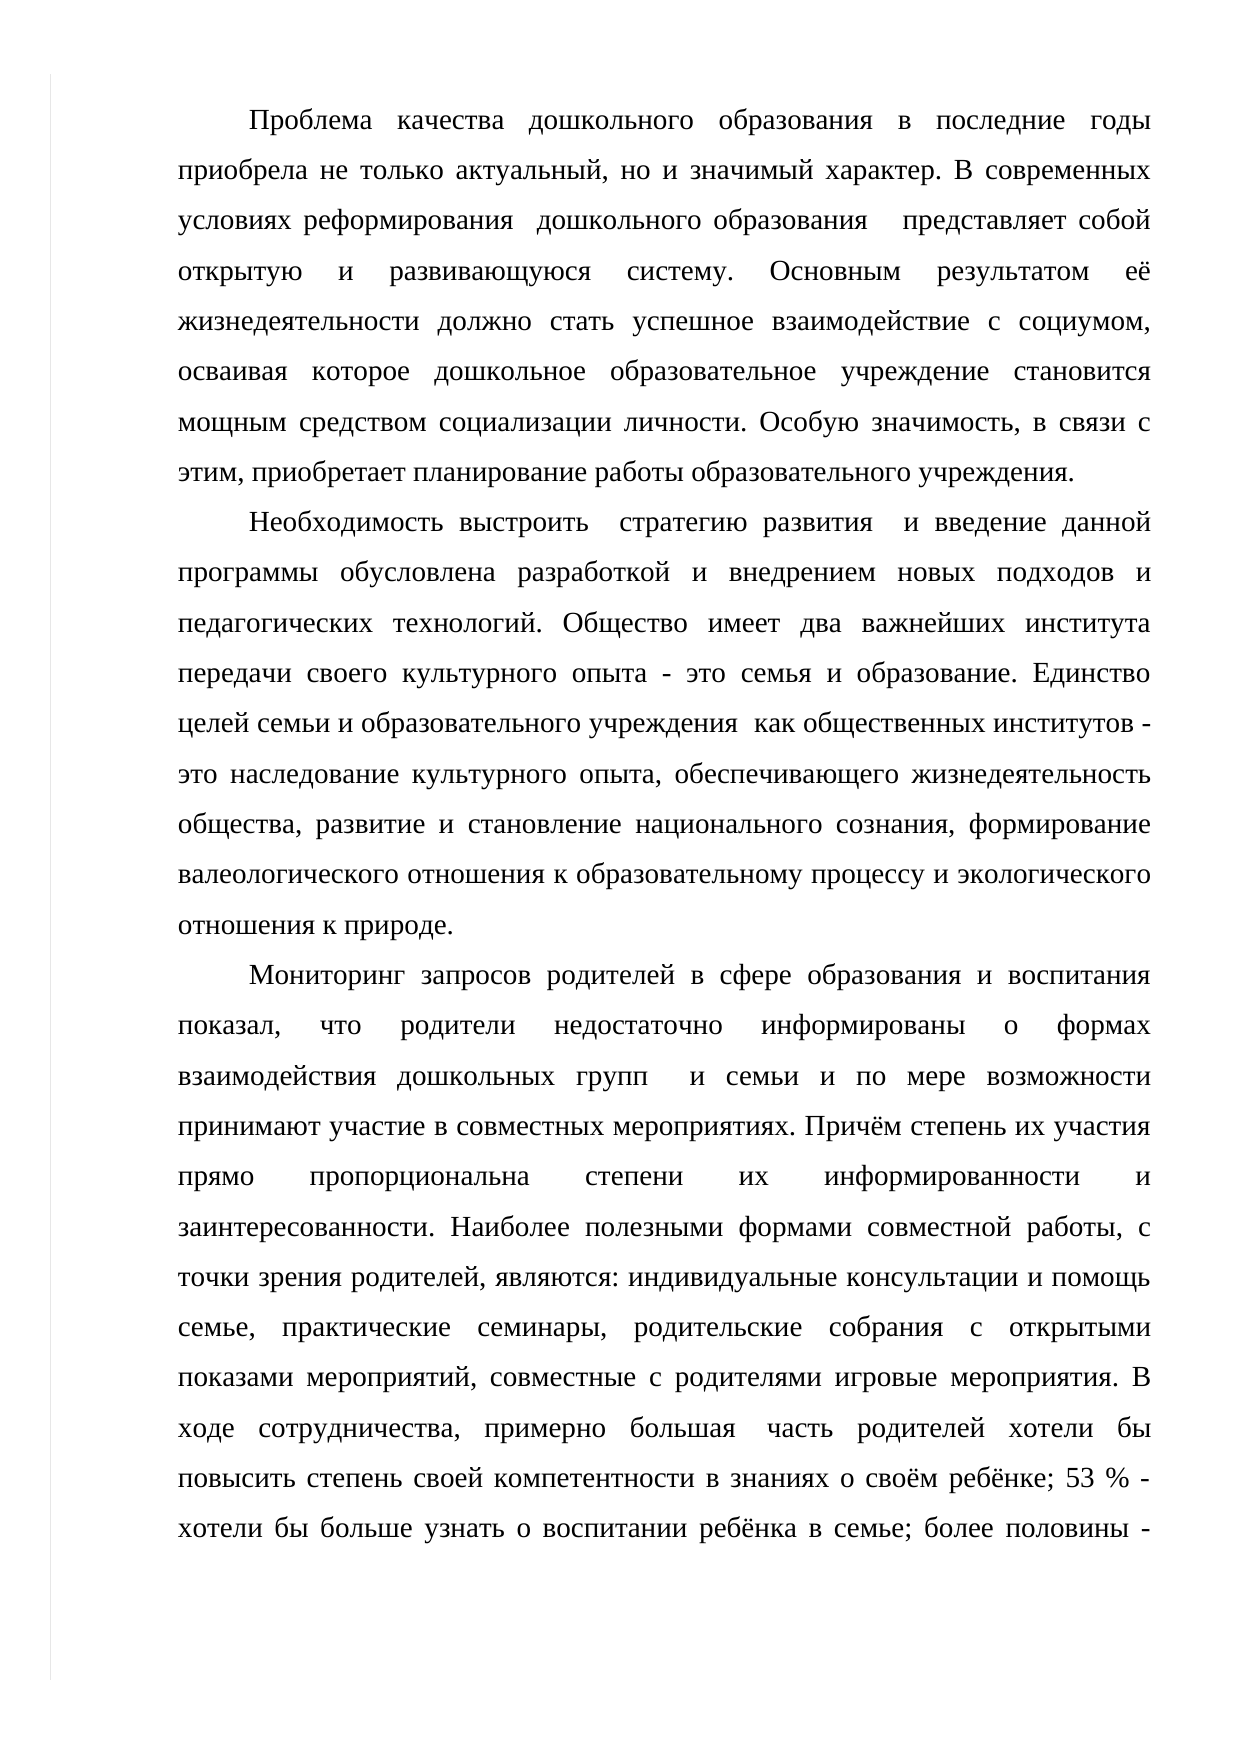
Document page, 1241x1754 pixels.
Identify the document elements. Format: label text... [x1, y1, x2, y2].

text Мониторинг запросов родителей в сфере образования и воспитания показал, что родители недостаточно информированы о формах взаимодействия дошкольных групп и семьи и по мере возможности принимают участие в совместных мероприятиях. Причём степень их участия прямо пропорциональна степени их информированности и заинтересованности. Наиболее полезными формами совместной работы, с точки зрения родителей, являются: индивидуальные консультации и помощь семье, практические семинары, родительские собрания с открытыми показами мероприятий, совместные с родителями игровые мероприятия. В ходе сотрудничества, примерно большая часть родителей хотели бы повысить степень своей компетентности в знаниях о своём ребёнке; 53 % - хотели бы больше узнать о воспитании ребёнка в семье; более половины [178, 957, 1152, 1544]
text Необходимость выстроить стратегию развития и введение данной программы обусловлена разработкой и внедрением новых подходов и педагогических технологий. Общество имеет два важнейших института передачи своего культурного опыта - это семья и образование. Единство целей семьи и образовательного учреждения как общественных институтов - это наследование культурного опыта, обеспечивающего жизнедеятельность общества, развитие и становление национального сознания, формирование валеологического отношения к образовательному процессу и экологического отношения к природе. [178, 504, 1152, 940]
text Проблема качества дошкольного образования в последние годы приобрела не только актуальный, но и значимый характер. В современных условиях реформирования дошкольного образования представляет собой открытую и развивающуюся систему. Основным результатом её жизнедеятельности должно стать успешное взаимодействие с социумом, осваивая которое дошкольное образовательное учреждение становится мощным средством социализации личности. Особую значимость, в связи с этим, приобретает планирование работы образовательного учреждения. [178, 102, 1152, 487]
